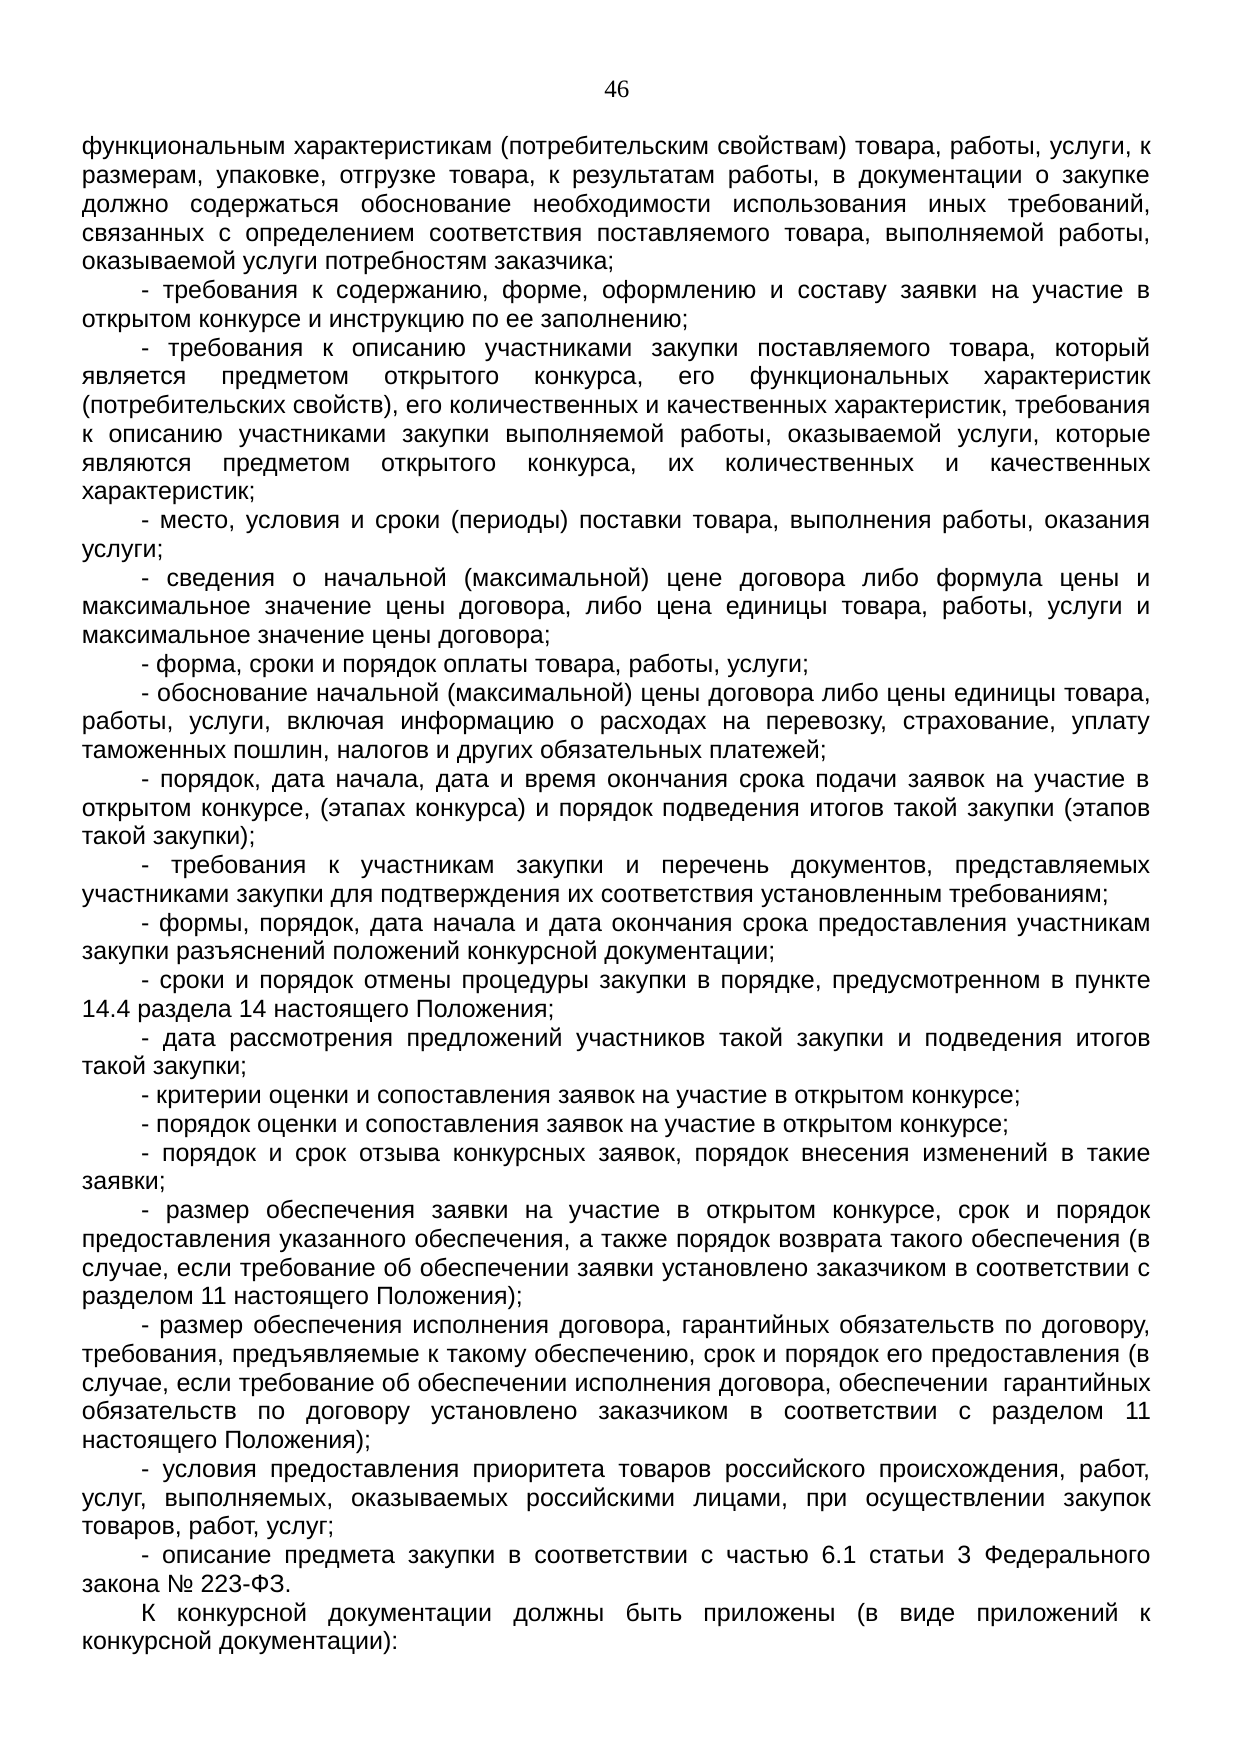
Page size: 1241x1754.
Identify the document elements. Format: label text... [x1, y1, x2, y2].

text - обоснование начальной (максимальной) цены договора либо цены единицы товара, работы, услуги, включая информацию о расходах на перевозку, страхование, уплату таможенных пошлин, налогов и других обязательных платежей; [82, 677, 1152, 764]
text - размер обеспечения заявки на участие в открытом конкурсе, срок и порядок предоставления указанного обеспечения, а также порядок возврата такого обеспечения (в случае, если требование об обеспечении заявки установлено заказчиком в соответствии с разделом 11 настоящего Положения); [82, 1195, 1152, 1310]
text - критерии оценки и сопоставления заявок на участие в открытом конкурсе; [82, 1080, 1152, 1109]
text - порядок, дата начала, дата и время окончания срока подачи заявок на участие в открытом конкурсе, (этапах конкурса) и порядок подведения итогов такой закупки (этапов такой закупки); [82, 764, 1152, 850]
text - требования к описанию участниками закупки поставляемого товара, который является предметом открытого конкурса, его функциональных характеристик (потребительских свойств), его количественных и качественных характеристик, требования к описанию участниками закупки выполняемой работы, оказываемой услуги, которые являются предметом открытого конкурса, их количественных и качественных характеристик; [82, 332, 1152, 505]
text - условия предоставления приоритета товаров российского происхождения, работ, услуг, выполняемых, оказываемых российскими лицами, при осуществлении закупок товаров, работ, услуг; [82, 1454, 1152, 1540]
text - порядок и срок отзыва конкурсных заявок, порядок внесения изменений в такие заявки; [82, 1137, 1152, 1195]
text К конкурсной документации должны быть приложены (в виде приложений к конкурсной документации): [82, 1597, 1152, 1655]
text - место, условия и сроки (периоды) поставки товара, выполнения работы, оказания услуги; [82, 505, 1152, 562]
text - размер обеспечения исполнения договора, гарантийных обязательств по договору, требования, предъявляемые к такому обеспечению, срок и порядок его предоставления (в случае, если требование об обеспечении исполнения договора, обеспечении гарантийных обязательств по договору установлено заказчиком в соответствии с разделом 11 настоящего Положения); [82, 1310, 1152, 1454]
text - порядок оценки и сопоставления заявок на участие в открытом конкурсе; [82, 1109, 1152, 1137]
text - дата рассмотрения предложений участников такой закупки и подведения итогов такой закупки; [82, 1022, 1152, 1080]
text - описание предмета закупки в соответствии с частью 6.1 статьи 3 Федерального закона № 223-ФЗ. [82, 1540, 1152, 1597]
text - формы, порядок, дата начала и дата окончания срока предоставления участникам закупки разъяснений положений конкурсной документации; [82, 907, 1152, 965]
text - форма, сроки и порядок оплаты товара, работы, услуги; [82, 649, 1152, 677]
text - требования к содержанию, форме, оформлению и составу заявки на участие в открытом конкурсе и инструкцию по ее заполнению; [82, 275, 1152, 332]
text - сведения о начальной (максимальной) цене договора либо формула цены и максимальное значение цены договора, либо цена единицы товара, работы, услуги и максимальное значение цены договора; [82, 562, 1152, 649]
text - требования к участникам закупки и перечень документов, представляемых участниками закупки для подтверждения их соответствия установленным требованиям; [82, 850, 1152, 907]
text функциональным характеристикам (потребительским свойствам) товара, работы, услуги, к размерам, упаковке, отгрузке товара, к результатам работы, в документации о закупке должно содержаться обоснование необходимости использования иных требований, связанных с определением соответствия поставляемого товара, выполняемой работы, оказываемой услуги потребностям заказчика; [82, 131, 1152, 275]
text - сроки и порядок отмены процедуры закупки в порядке, предусмотренном в пункте 14.4 раздела 14 настоящего Положения; [82, 965, 1152, 1022]
